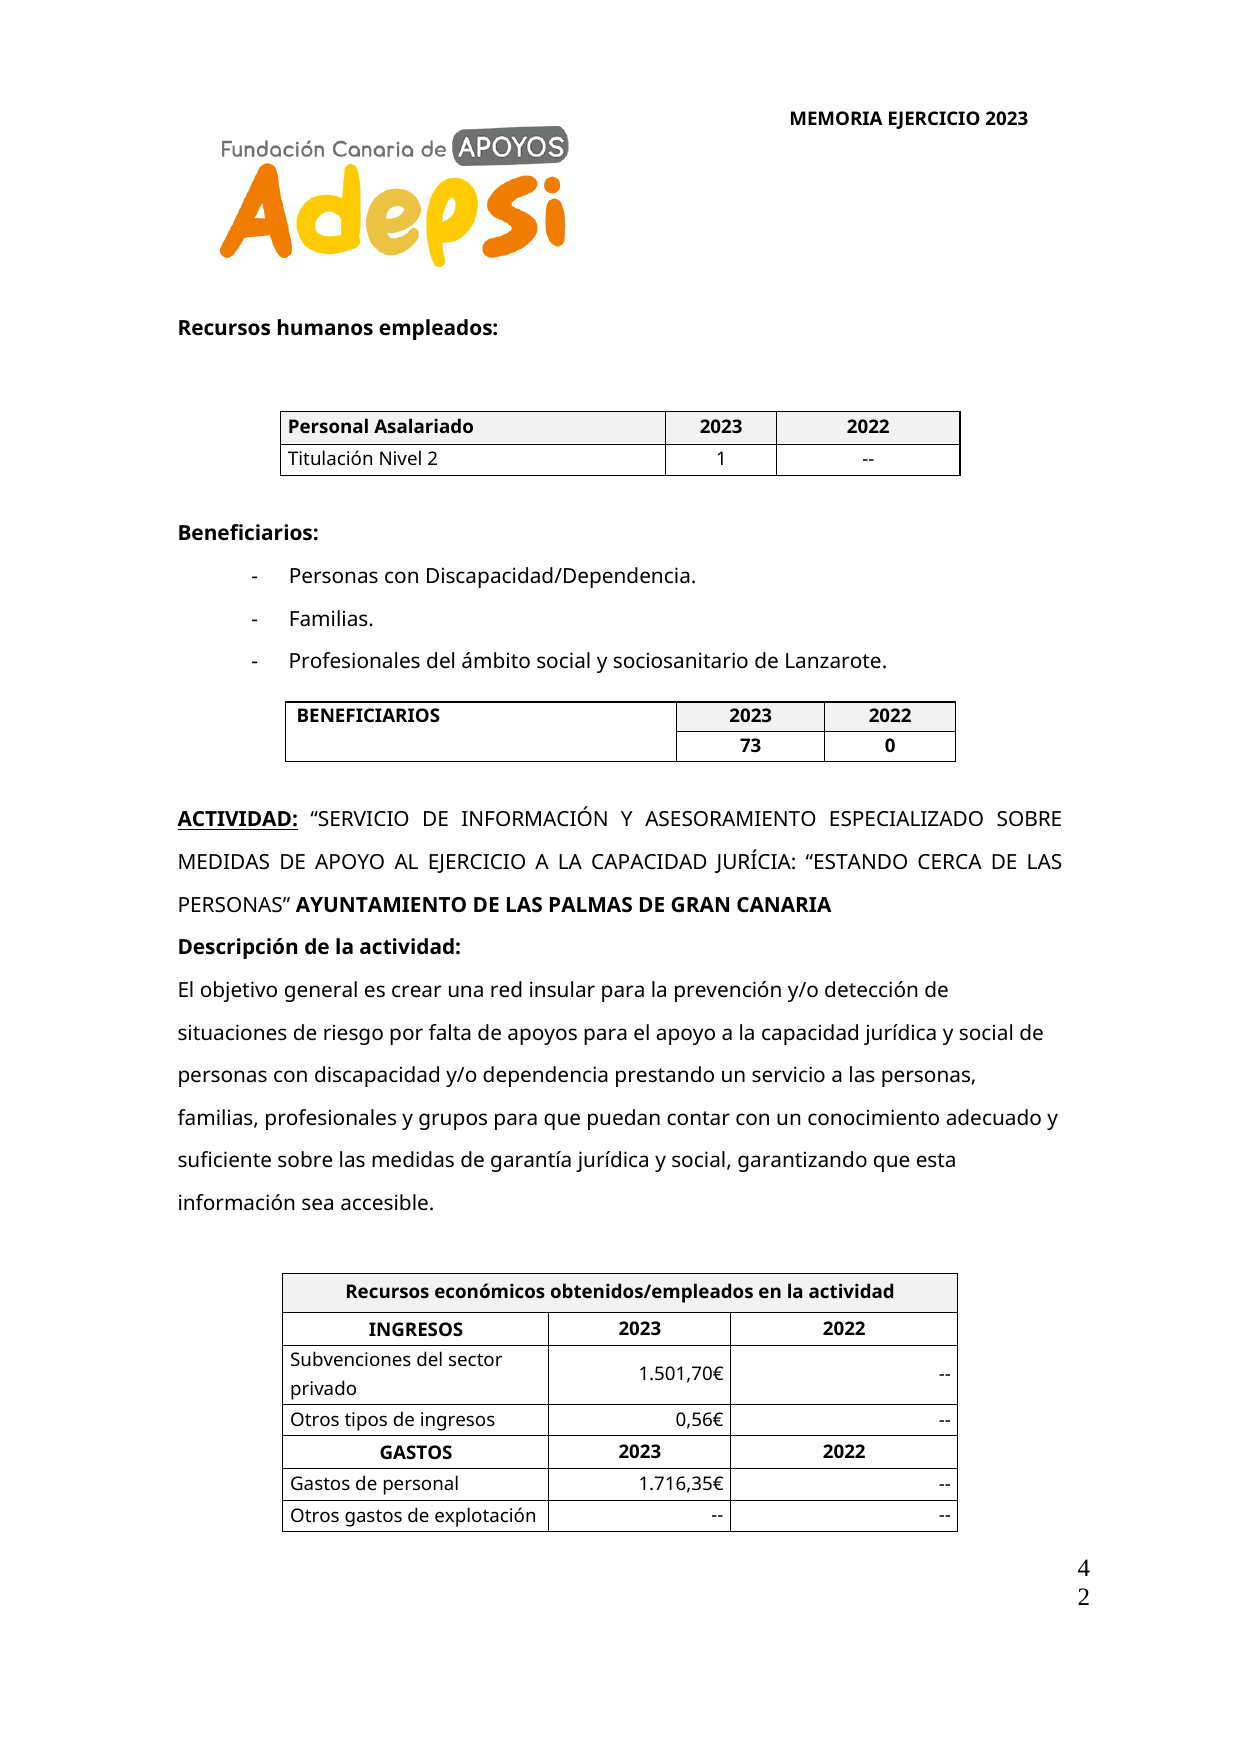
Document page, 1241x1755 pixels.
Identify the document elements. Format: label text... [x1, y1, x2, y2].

table_cell 73 [677, 732, 824, 761]
text ACTIVIDAD: “SERVICIO DE INFORMACIÓN Y ASESORAMIENTO ESPECIALIZADO SOBRE MEDIDAS DE APOYO AL EJERCICIO A LA CAPACIDAD JURÍCIA: “ESTANDO CERCA DE LAS PERSONAS” AYUNTAMIENTO DE LAS PALMAS DE GRAN CANARIA [177, 804, 1063, 918]
table_cell 0,56€ [549, 1405, 730, 1435]
table_cell 2023 [549, 1313, 730, 1345]
text Beneficiarios: [177, 518, 1063, 547]
table_cell 0 [825, 732, 955, 761]
table_cell ­­-- [731, 1346, 957, 1404]
table_header BENEFICIARIOS [286, 703, 676, 761]
table_header Personal Asalariado [281, 412, 665, 443]
list Personas con Discapacidad/Dependencia. [251, 561, 1063, 589]
table_cell Otros gastos de explotación [283, 1501, 548, 1531]
table_header Recursos económicos obtenidos/empleados en la actividad [283, 1274, 957, 1312]
table_cell -- [731, 1405, 957, 1435]
list Profesionales del ámbito social y sociosanitario de Lanzarote. [251, 646, 1063, 675]
table_cell Otros tipos de ingresos [283, 1405, 548, 1435]
table_cell -- [549, 1501, 730, 1531]
table_cell 2023 [549, 1436, 730, 1468]
text Recursos humanos empleados: [177, 313, 1063, 341]
table_cell 1 [666, 445, 776, 475]
table_cell Titulación Nivel 2 [281, 445, 665, 475]
table_cell 1.501,70€ [549, 1346, 730, 1404]
table_header 2023 [677, 703, 824, 731]
table_cell -- [731, 1469, 957, 1499]
table_cell INGRESOS [283, 1313, 548, 1345]
table_header 2022 [777, 412, 959, 443]
table_cell 2022 [731, 1313, 957, 1345]
text El objetivo general es crear una red insular para la prevención y/o detección de situaciones de riesgo por falta de apoyos para el apoyo a la capacidad jurídica y social de personas con discapacidad y/o dependencia prestando un servicio a las personas, familias, profesionales y grupos para que puedan contar con un conocimiento adecuado y suficiente sobre las medidas de garantía jurídica y social, garantizando que esta información sea accesible. [177, 975, 1063, 1216]
table_cell GASTOS [283, 1436, 548, 1468]
table_cell -- [777, 445, 959, 475]
table_cell Gastos de personal [283, 1469, 548, 1499]
text Descripción de la actividad: [177, 932, 1063, 961]
table_cell -- [731, 1501, 957, 1531]
table_header 2022 [825, 703, 955, 731]
list Familias. [251, 604, 1063, 632]
table_cell Subvenciones del sector privado [283, 1346, 548, 1404]
table_cell 2022 [731, 1436, 957, 1468]
table_header 2023 [666, 412, 776, 443]
table_cell 1.716,35€ [549, 1469, 730, 1499]
